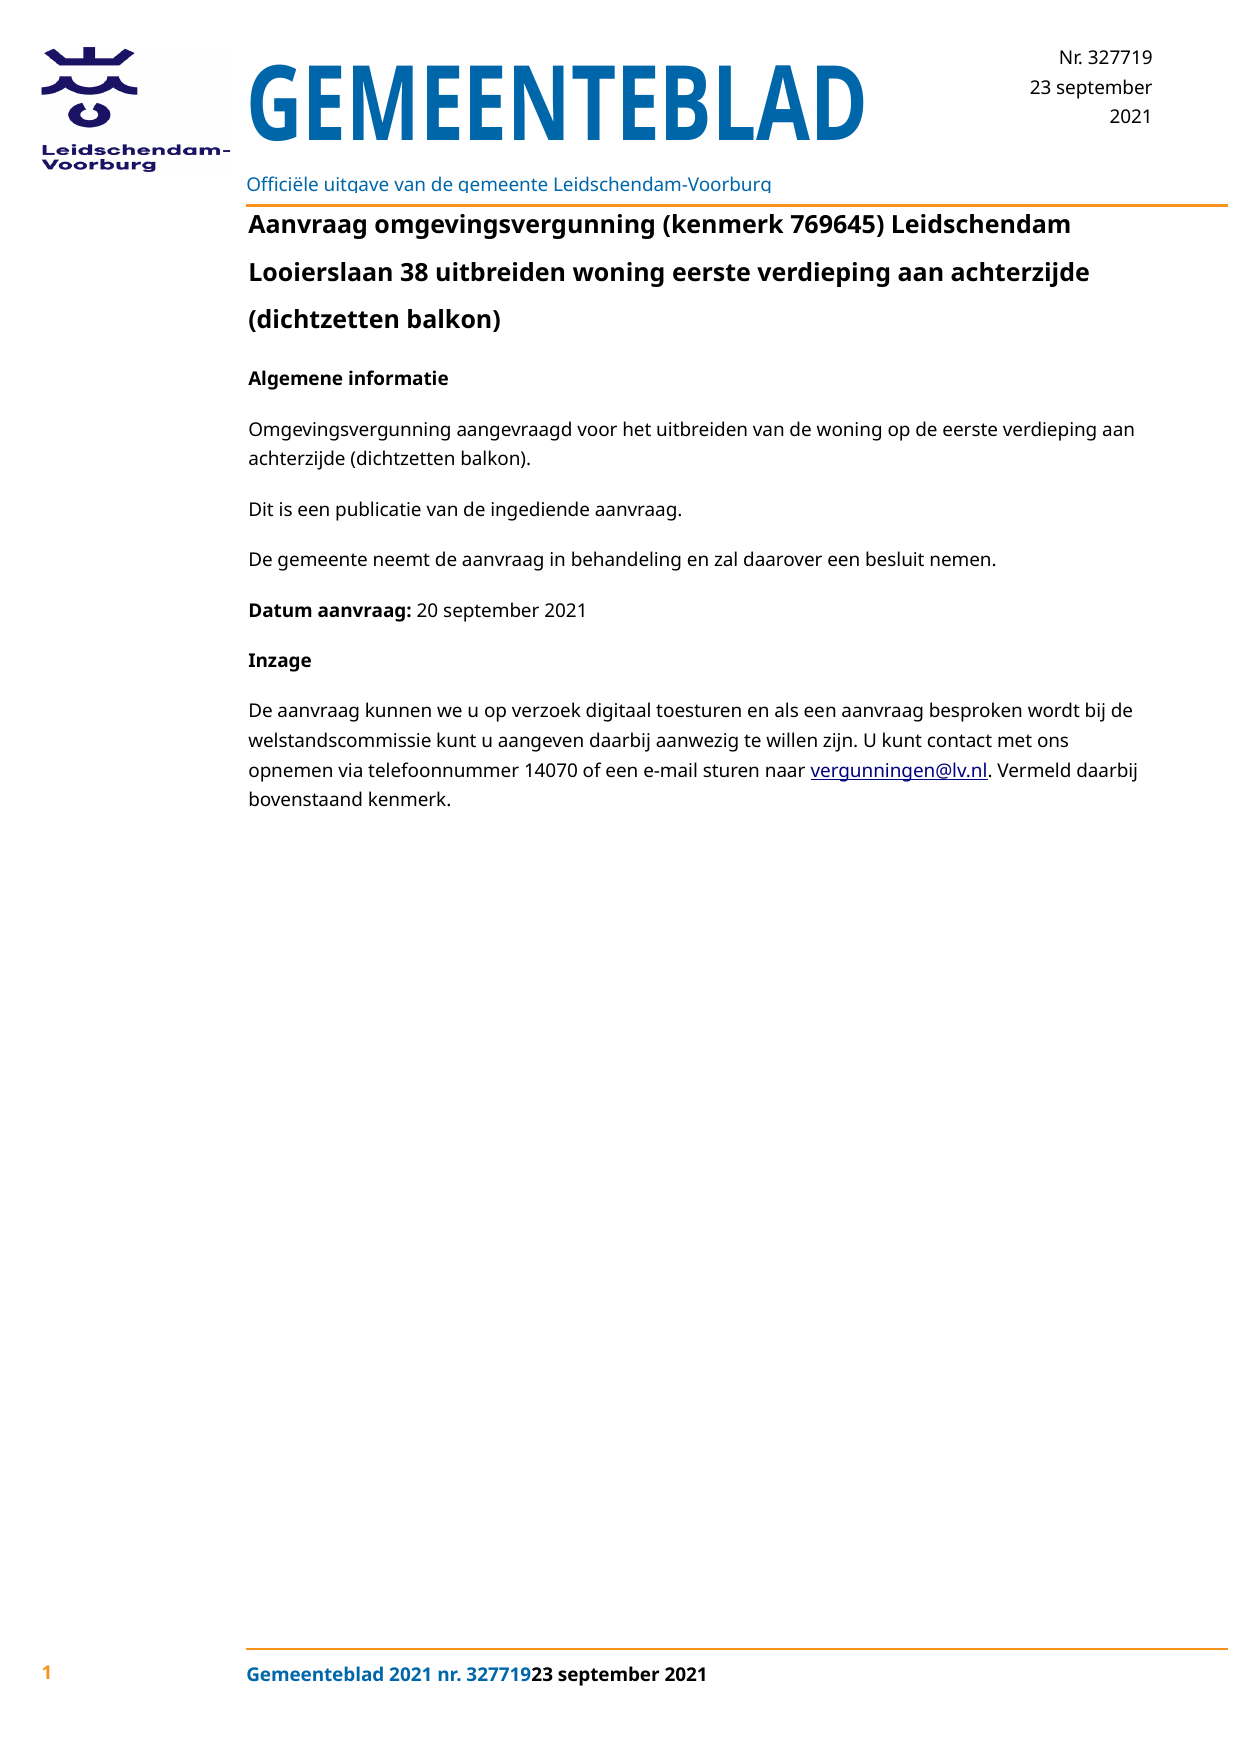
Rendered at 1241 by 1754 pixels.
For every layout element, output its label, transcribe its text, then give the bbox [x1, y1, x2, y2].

text Dit is een publicatie van de ingediende aanvraag. [248, 496, 1152, 522]
text Algemene informatie [248, 366, 1152, 391]
text Aanvraag omgevingsvergunning (kenmerk 769645) Leidschendam Looierslaan 38 uitbreiden woning eerste verdieping aan achterzijde (dichtzetten balkon) [248, 207, 1152, 336]
text De gemeente neemt de aanvraag in behandeling en zal daarover een besluit nemen. [248, 546, 1152, 572]
text Inzage [248, 647, 1152, 673]
text De aanvraag kunnen we u op verzoek digitaal toesturen en als een aanvraag besproken wordt bij de welstandscommissie kunt u aangeven daarbij aanwezig te willen zijn. U kunt contact met ons opnemen via telefoonnummer 14070 of een e-mail sturen naar vergunningen@lv.nl. Vermeld daarbij bovenstaand kenmerk. [248, 698, 1152, 812]
picture [41, 47, 231, 172]
text Datum aanvraag: 20 september 2021 [248, 597, 1152, 622]
text Omgevingsvergunning aangevraagd voor het uitbreiden van de woning op de eerste verdieping aan achterzijde (dichtzetten balkon). [248, 416, 1152, 471]
